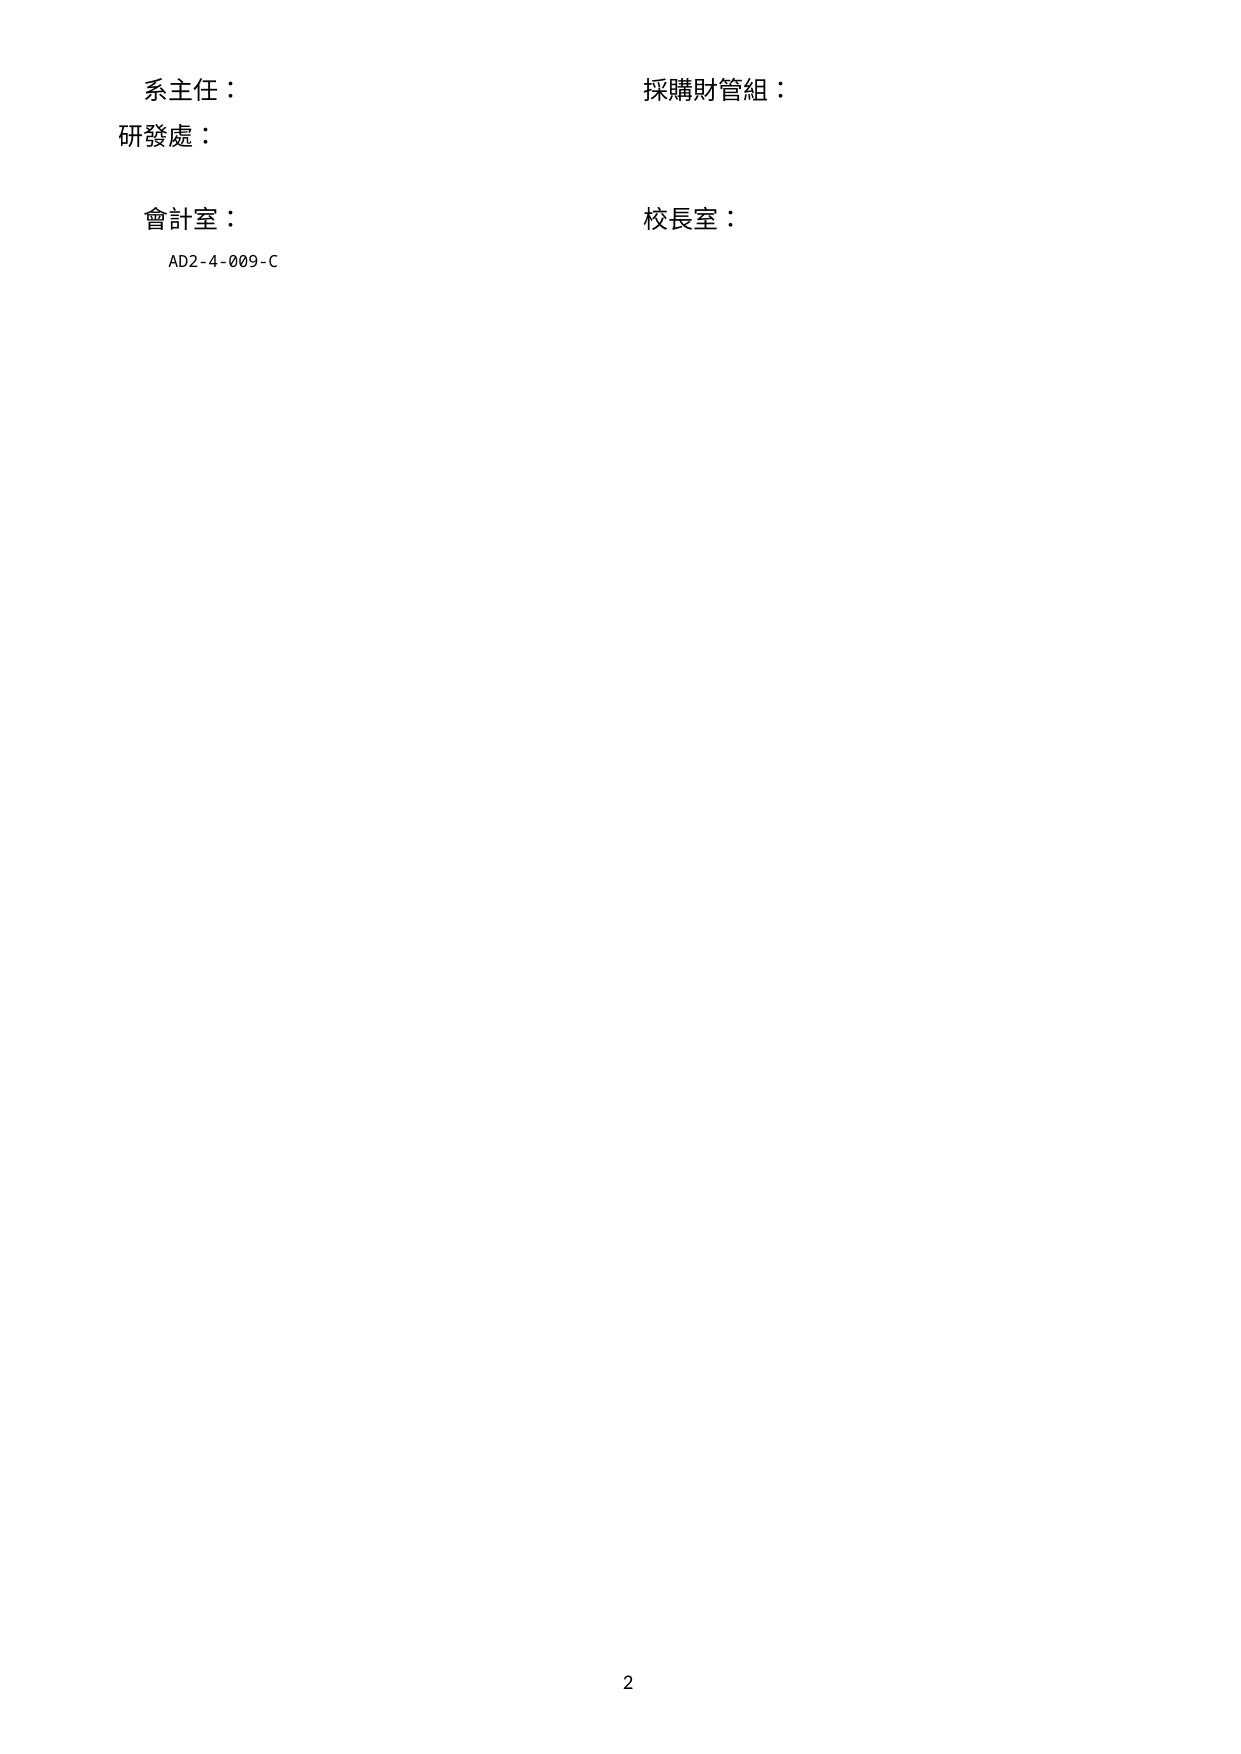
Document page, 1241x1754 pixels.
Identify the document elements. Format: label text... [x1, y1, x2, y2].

text 會計室： 校長室： AD2-4-009-C [118, 199, 1137, 274]
text 系主任： 採購財管組： 研發處： [118, 71, 1137, 152]
